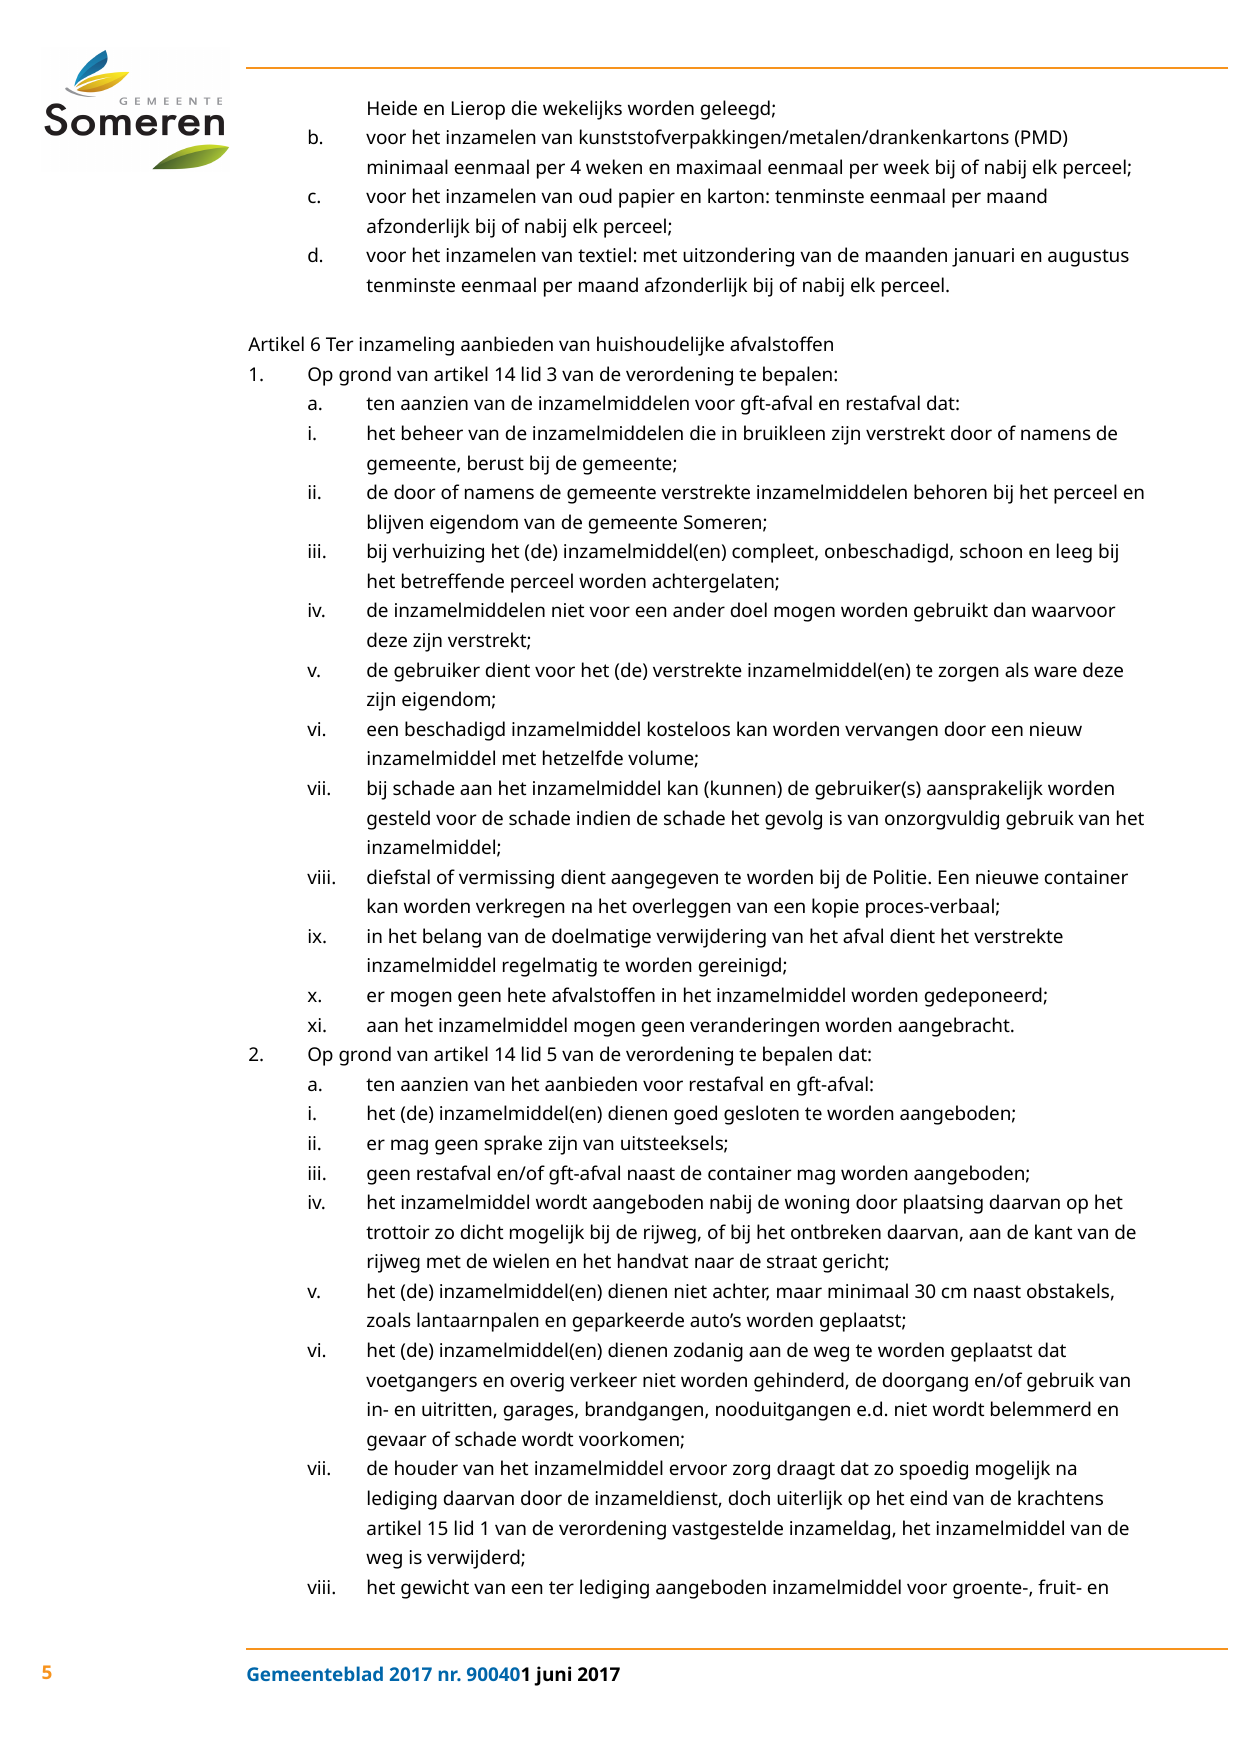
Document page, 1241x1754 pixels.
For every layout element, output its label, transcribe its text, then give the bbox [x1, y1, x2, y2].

list aan het inzamelmiddel mogen geen veranderingen worden aangebracht. [307, 1012, 1152, 1038]
list het gewicht van een ter lediging aangeboden inzamelmiddel voor groente-, fruit- en [307, 1574, 1152, 1600]
list Op grond van artikel 14 lid 3 van de verordening te bepalen: [248, 361, 1152, 387]
list het (de) inzamelmiddel(en) dienen zodanig aan de weg te worden geplaatst dat voetgangers en overig verkeer niet worden gehinderd, de doorgang en/of gebruik van in- en uitritten, garages, brandgangen, nooduitgangen e.d. niet wordt belemmerd en gevaar of schade wordt voorkomen; [307, 1337, 1152, 1452]
list bij schade aan het inzamelmiddel kan (kunnen) de gebruiker(s) aansprakelijk worden gesteld voor de schade indien de schade het gevolg is van onzorgvuldig gebruik van het inzamelmiddel; [307, 775, 1152, 860]
list voor het inzamelen van textiel: met uitzondering van de maanden januari en augustus tenminste eenmaal per maand afzonderlijk bij of nabij elk perceel. [307, 243, 1152, 298]
list er mogen geen hete afvalstoffen in het inzamelmiddel worden gedeponeerd; [307, 982, 1152, 1008]
list Op grond van artikel 14 lid 5 van de verordening te bepalen dat: [248, 1041, 1152, 1067]
list voor het inzamelen van kunststofverpakkingen/metalen/drankenkartons (PMD) minimaal eenmaal per 4 weken en maximaal eenmaal per week bij of nabij elk perceel; [307, 124, 1152, 180]
list de door of namens de gemeente verstrekte inzamelmiddelen behoren bij het perceel en blijven eigendom van de gemeente Someren; [307, 479, 1152, 535]
list in het belang van de doelmatige verwijdering van het afval dient het verstrekte inzamelmiddel regelmatig te worden gereinigd; [307, 923, 1152, 978]
text Artikel 6 Ter inzameling aanbieden van huishoudelijke afvalstoffen [248, 331, 1152, 357]
picture [41, 47, 231, 172]
list bij verhuizing het (de) inzamelmiddel(en) compleet, onbeschadigd, schoon en leeg bij het betreffende perceel worden achtergelaten; [307, 538, 1152, 594]
list het inzamelmiddel wordt aangeboden nabij de woning door plaatsing daarvan op het trottoir zo dicht mogelijk bij de rijweg, of bij het ontbreken daarvan, aan de kant van de rijweg met de wielen en het handvat naar de straat gericht; [307, 1189, 1152, 1274]
list de gebruiker dient voor het (de) verstrekte inzamelmiddel(en) te zorgen als ware deze zijn eigendom; [307, 657, 1152, 712]
list het beheer van de inzamelmiddelen die in bruikleen zijn verstrekt door of namens de gemeente, berust bij de gemeente; [307, 420, 1152, 476]
list een beschadigd inzamelmiddel kosteloos kan worden vervangen door een nieuw inzamelmiddel met hetzelfde volume; [307, 716, 1152, 771]
list ten aanzien van het aanbieden voor restafval en gft-afval: [307, 1071, 1152, 1097]
list ten aanzien van de inzamelmiddelen voor gft-afval en restafval dat: [307, 391, 1152, 416]
list Heide en Lierop die wekelijks worden geleegd; [307, 95, 1152, 121]
list diefstal of vermissing dient aangegeven te worden bij de Politie. Een nieuwe container kan worden verkregen na het overleggen van een kopie proces-verbaal; [307, 864, 1152, 919]
list er mag geen sprake zijn van uitsteeksels; [307, 1130, 1152, 1156]
list geen restafval en/of gft-afval naast de container mag worden aangeboden; [307, 1160, 1152, 1186]
list de houder van het inzamelmiddel ervoor zorg draagt dat zo spoedig mogelijk na lediging daarvan door de inzameldienst, doch uiterlijk op het eind van de krachtens artikel 15 lid 1 van de verordening vastgestelde inzameldag, het inzamelmiddel van de weg is verwijderd; [307, 1456, 1152, 1570]
list het (de) inzamelmiddel(en) dienen goed gesloten te worden aangeboden; [307, 1101, 1152, 1126]
list de inzamelmiddelen niet voor een ander doel mogen worden gebruikt dan waarvoor deze zijn verstrekt; [307, 598, 1152, 653]
list het (de) inzamelmiddel(en) dienen niet achter, maar minimaal 30 cm naast obstakels, zoals lantaarnpalen en geparkeerde auto’s worden geplaatst; [307, 1278, 1152, 1333]
list voor het inzamelen van oud papier en karton: tenminste eenmaal per maand afzonderlijk bij of nabij elk perceel; [307, 183, 1152, 239]
